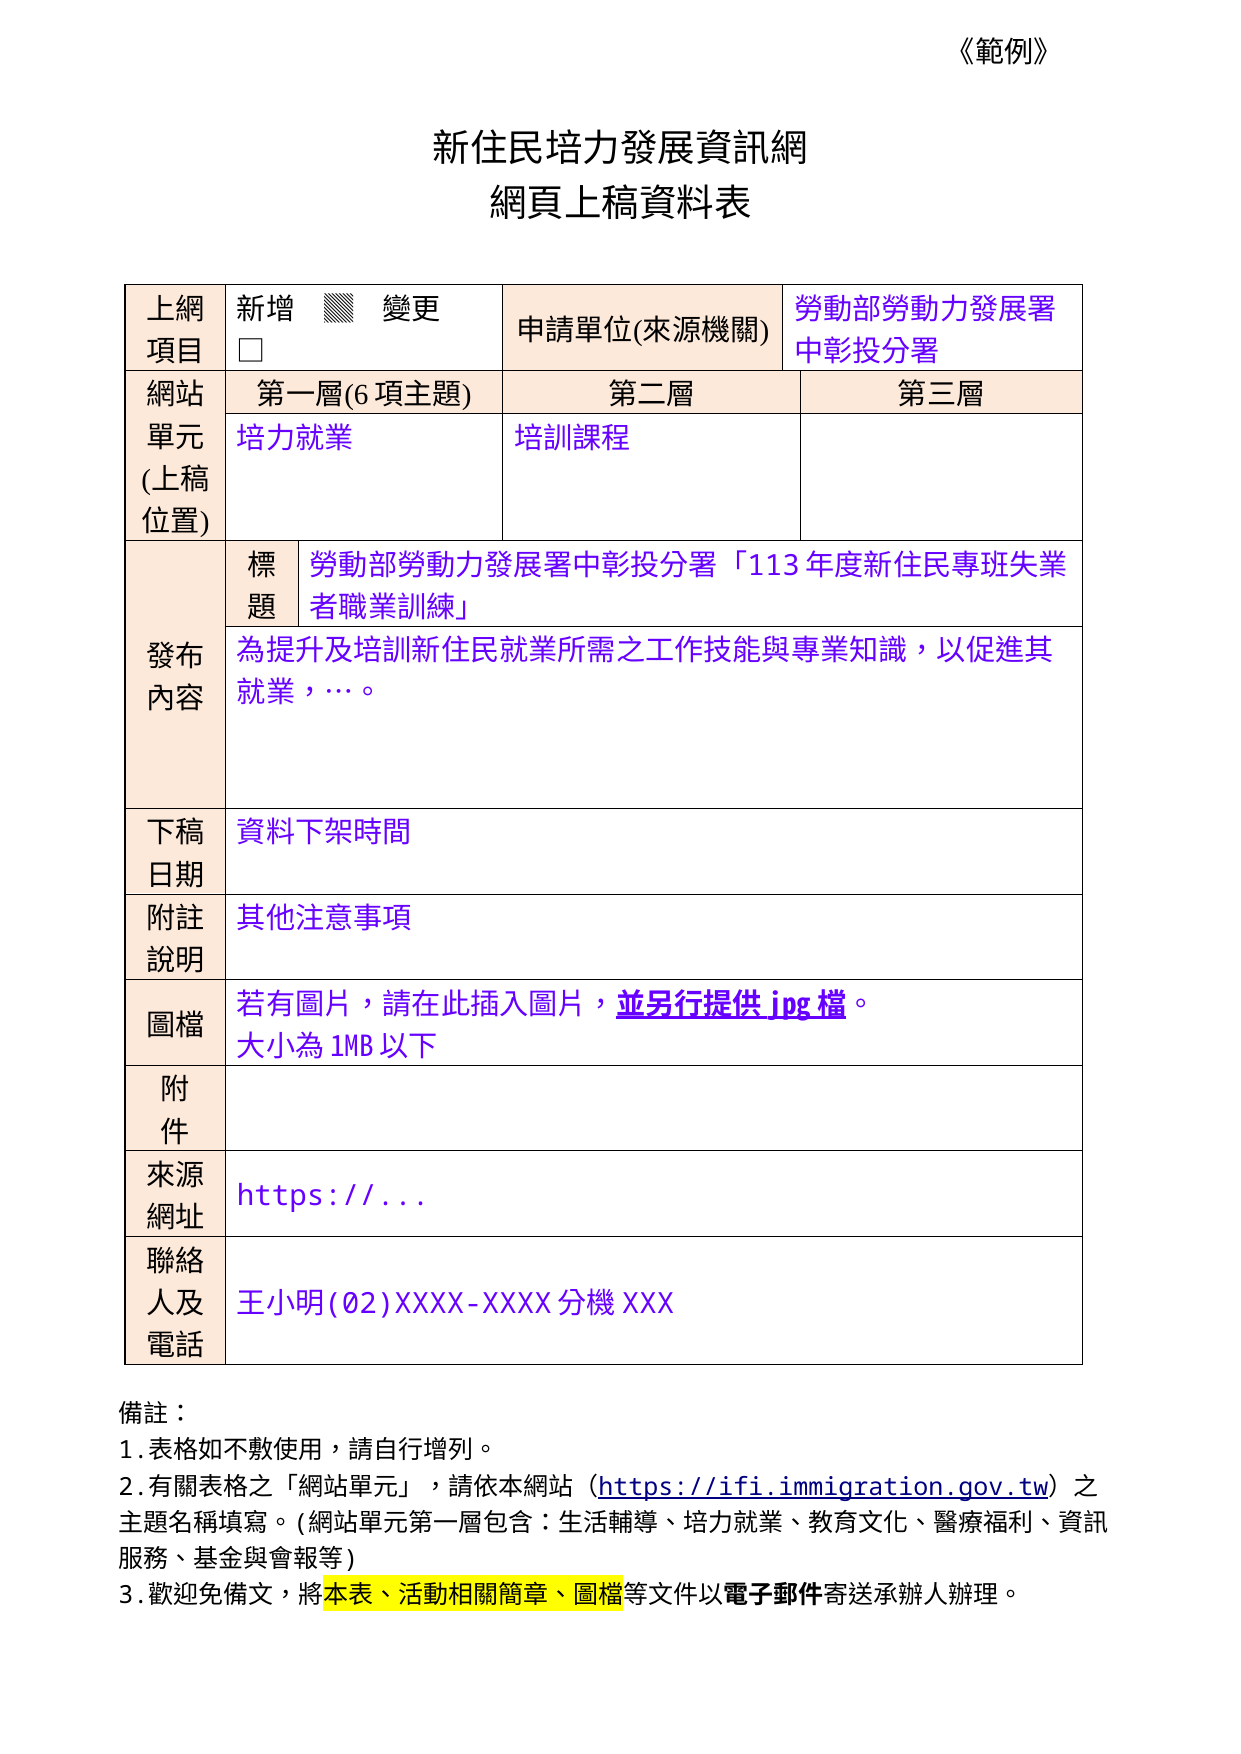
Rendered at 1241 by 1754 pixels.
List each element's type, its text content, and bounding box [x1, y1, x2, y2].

table_cell 來源網址 [126, 1151, 225, 1236]
text 2.有關表格之「網站單元」，請依本網站（https://ifi.immigration.gov.tw）之主題名稱填寫。(網站單元第一層包含：生活輔導、培力就業、教育文化、醫療福利、資訊服務、基金與會報等) [118, 1466, 1122, 1575]
table_header 新增 ▓ 變更 □ [226, 285, 502, 370]
table_header 申請單位(來源機關) [503, 285, 782, 370]
table_cell 王小明(02)XXXX-XXXX分機XXX [226, 1237, 1082, 1364]
table_cell 發布內容 [126, 541, 225, 808]
table_cell 勞動部勞動力發展署中彰投分署「113年度新住民專班失業者職業訓練」 [299, 541, 1082, 626]
text 1.表格如不敷使用，請自行增列。 [118, 1430, 1122, 1466]
table_cell 為提升及培訓新住民就業所需之工作技能與專業知識，以促進其就業，…。 [226, 627, 1082, 808]
table_cell 附註說明 [126, 895, 225, 979]
table_cell 附 件 [126, 1066, 225, 1150]
table_cell 第一層(6項主題) [226, 371, 502, 413]
text 3.歡迎免備文，將本表、活動相關簡章、圖檔等文件以電子郵件寄送承辦人辦理。 [118, 1575, 1122, 1611]
table_cell 資料下架時間 [226, 809, 1082, 893]
table_cell 圖檔 [126, 980, 225, 1065]
table_header 勞動部勞動力發展署中彰投分署 [783, 285, 1082, 370]
table_cell 標題 [226, 541, 298, 626]
table_cell 第二層 [503, 371, 800, 413]
table_cell 培訓課程 [503, 414, 800, 540]
table_cell [801, 414, 1082, 540]
text [931, 21, 1119, 114]
table_cell 聯絡人及電話 [126, 1237, 225, 1364]
text 《範例》 [946, 28, 1104, 70]
table_cell 培力就業 [226, 414, 502, 540]
table_header 上網項目 [126, 285, 225, 370]
text 備註： [118, 1394, 1122, 1430]
text 新住民培力發展資訊網 [118, 118, 1122, 172]
table_cell [226, 1066, 1082, 1150]
table_cell 下稿日期 [126, 809, 225, 893]
table_cell 第三層 [801, 371, 1082, 413]
table_cell 網站單元(上稿位置) [126, 371, 225, 540]
table_cell https://... [226, 1151, 1082, 1236]
table_cell 若有圖片，請在此插入圖片，並另行提供jpg檔。 大小為1MB以下 [226, 980, 1082, 1065]
table_cell 其他注意事項 [226, 895, 1082, 979]
text 網頁上稿資料表 [118, 172, 1122, 227]
